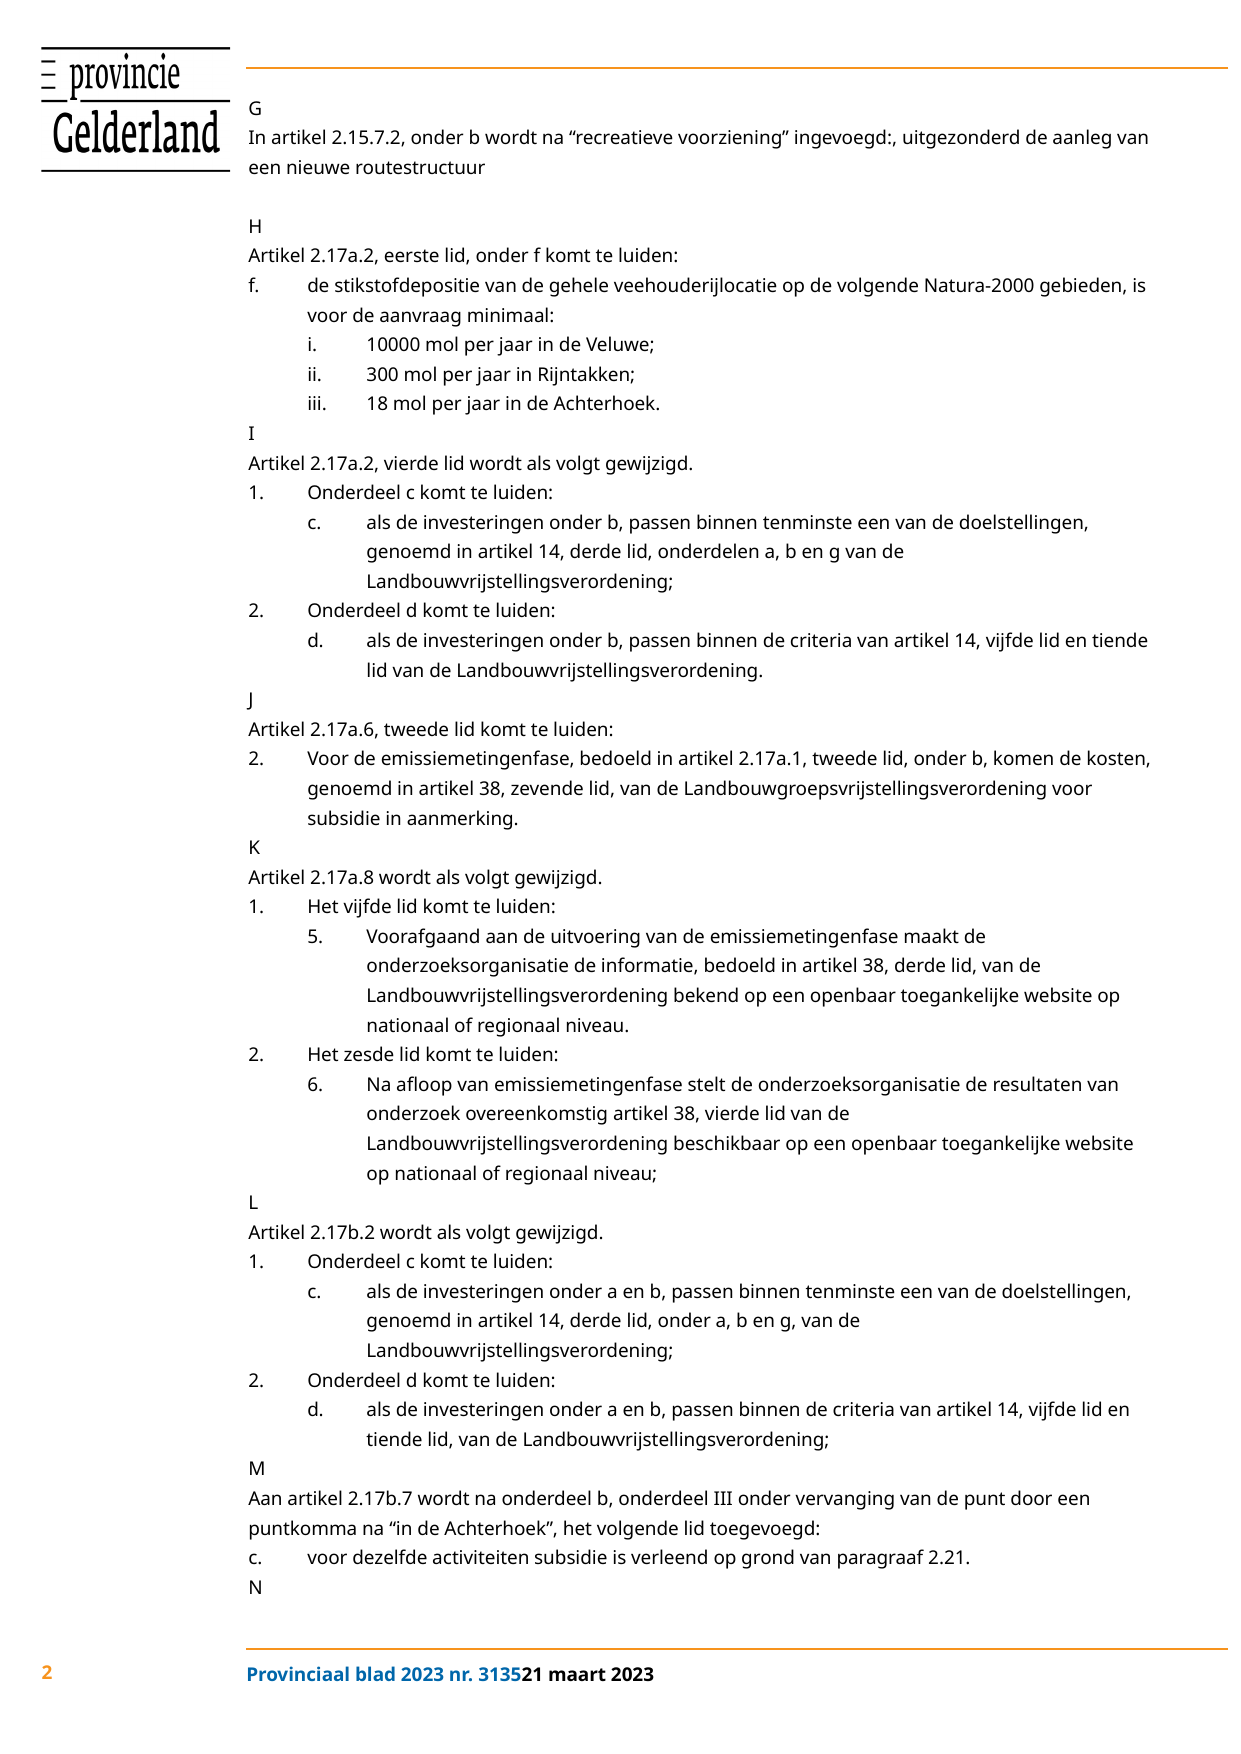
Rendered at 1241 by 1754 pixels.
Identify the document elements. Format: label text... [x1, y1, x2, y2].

text H [248, 213, 1152, 239]
list de stikstofdepositie van de gehele veehouderijlocatie op de volgende Natura-2000 gebieden, is voor de aanvraag minimaal: [248, 272, 1152, 328]
text Artikel 2.17a.2, eerste lid, onder f komt te luiden: [248, 243, 1152, 268]
text Artikel 2.17b.2 wordt als volgt gewijzigd. [248, 1219, 1152, 1245]
list Onderdeel c komt te luiden: [248, 479, 1152, 505]
list Onderdeel d komt te luiden: [248, 1367, 1152, 1393]
list Na afloop van emissiemetingenfase stelt de onderzoeksorganisatie de resultaten van onderzoek overeenkomstig artikel 38, vierde lid van de Landbouwvrijstellingsverordening beschikbaar op een openbaar toegankelijke website op nationaal of regionaal niveau; [307, 1071, 1152, 1186]
list Voorafgaand aan de uitvoering van de emissiemetingenfase maakt de onderzoeksorganisatie de informatie, bedoeld in artikel 38, derde lid, van de Landbouwvrijstellingsverordening bekend op een openbaar toegankelijke website op nationaal of regionaal niveau. [307, 923, 1152, 1038]
text Artikel 2.17a.6, tweede lid komt te luiden: [248, 716, 1152, 742]
list Onderdeel c komt te luiden: [248, 1248, 1152, 1274]
list 300 mol per jaar in Rijntakken; [307, 361, 1152, 387]
list Het zesde lid komt te luiden: [248, 1041, 1152, 1067]
text Artikel 2.17a.8 wordt als volgt gewijzigd. [248, 864, 1152, 890]
text I [248, 420, 1152, 446]
text K [248, 834, 1152, 860]
list 18 mol per jaar in de Achterhoek. [307, 391, 1152, 416]
list Voor de emissiemetingenfase, bedoeld in artikel 2.17a.1, tweede lid, onder b, komen de kosten, genoemd in artikel 38, zevende lid, van de Landbouwgroepsvrijstellingsverordening voor subsidie in aanmerking. [248, 746, 1152, 831]
list als de investeringen onder b, passen binnen de criteria van artikel 14, vijfde lid en tiende lid van de Landbouwvrijstellingsverordening. [307, 627, 1152, 683]
text L [248, 1189, 1152, 1215]
list Onderdeel d komt te luiden: [248, 598, 1152, 623]
text Artikel 2.17a.2, vierde lid wordt als volgt gewijzigd. [248, 450, 1152, 476]
text In artikel 2.15.7.2, onder b wordt na “recreatieve voorziening” ingevoegd:, uitgezonderd de aanleg van een nieuwe routestructuur [248, 124, 1152, 180]
list Het vijfde lid komt te luiden: [248, 893, 1152, 919]
list als de investeringen onder b, passen binnen tenminste een van de doelstellingen, genoemd in artikel 14, derde lid, onderdelen a, b en g van de Landbouwvrijstellingsverordening; [307, 509, 1152, 594]
picture [41, 47, 231, 172]
list voor dezelfde activiteiten subsidie is verleend op grond van paragraaf 2.21. [248, 1544, 1152, 1570]
text M [248, 1456, 1152, 1481]
text G [248, 95, 1152, 121]
text Aan artikel 2.17b.7 wordt na onderdeel b, onderdeel III onder vervanging van de punt door een puntkomma na “in de Achterhoek”, het volgende lid toegevoegd: [248, 1485, 1152, 1541]
list als de investeringen onder a en b, passen binnen de criteria van artikel 14, vijfde lid en tiende lid, van de Landbouwvrijstellingsverordening; [307, 1396, 1152, 1452]
list als de investeringen onder a en b, passen binnen tenminste een van de doelstellingen, genoemd in artikel 14, derde lid, onder a, b en g, van de Landbouwvrijstellingsverordening; [307, 1278, 1152, 1363]
text J [248, 686, 1152, 712]
text N [248, 1574, 1152, 1600]
list 10000 mol per jaar in de Veluwe; [307, 331, 1152, 357]
